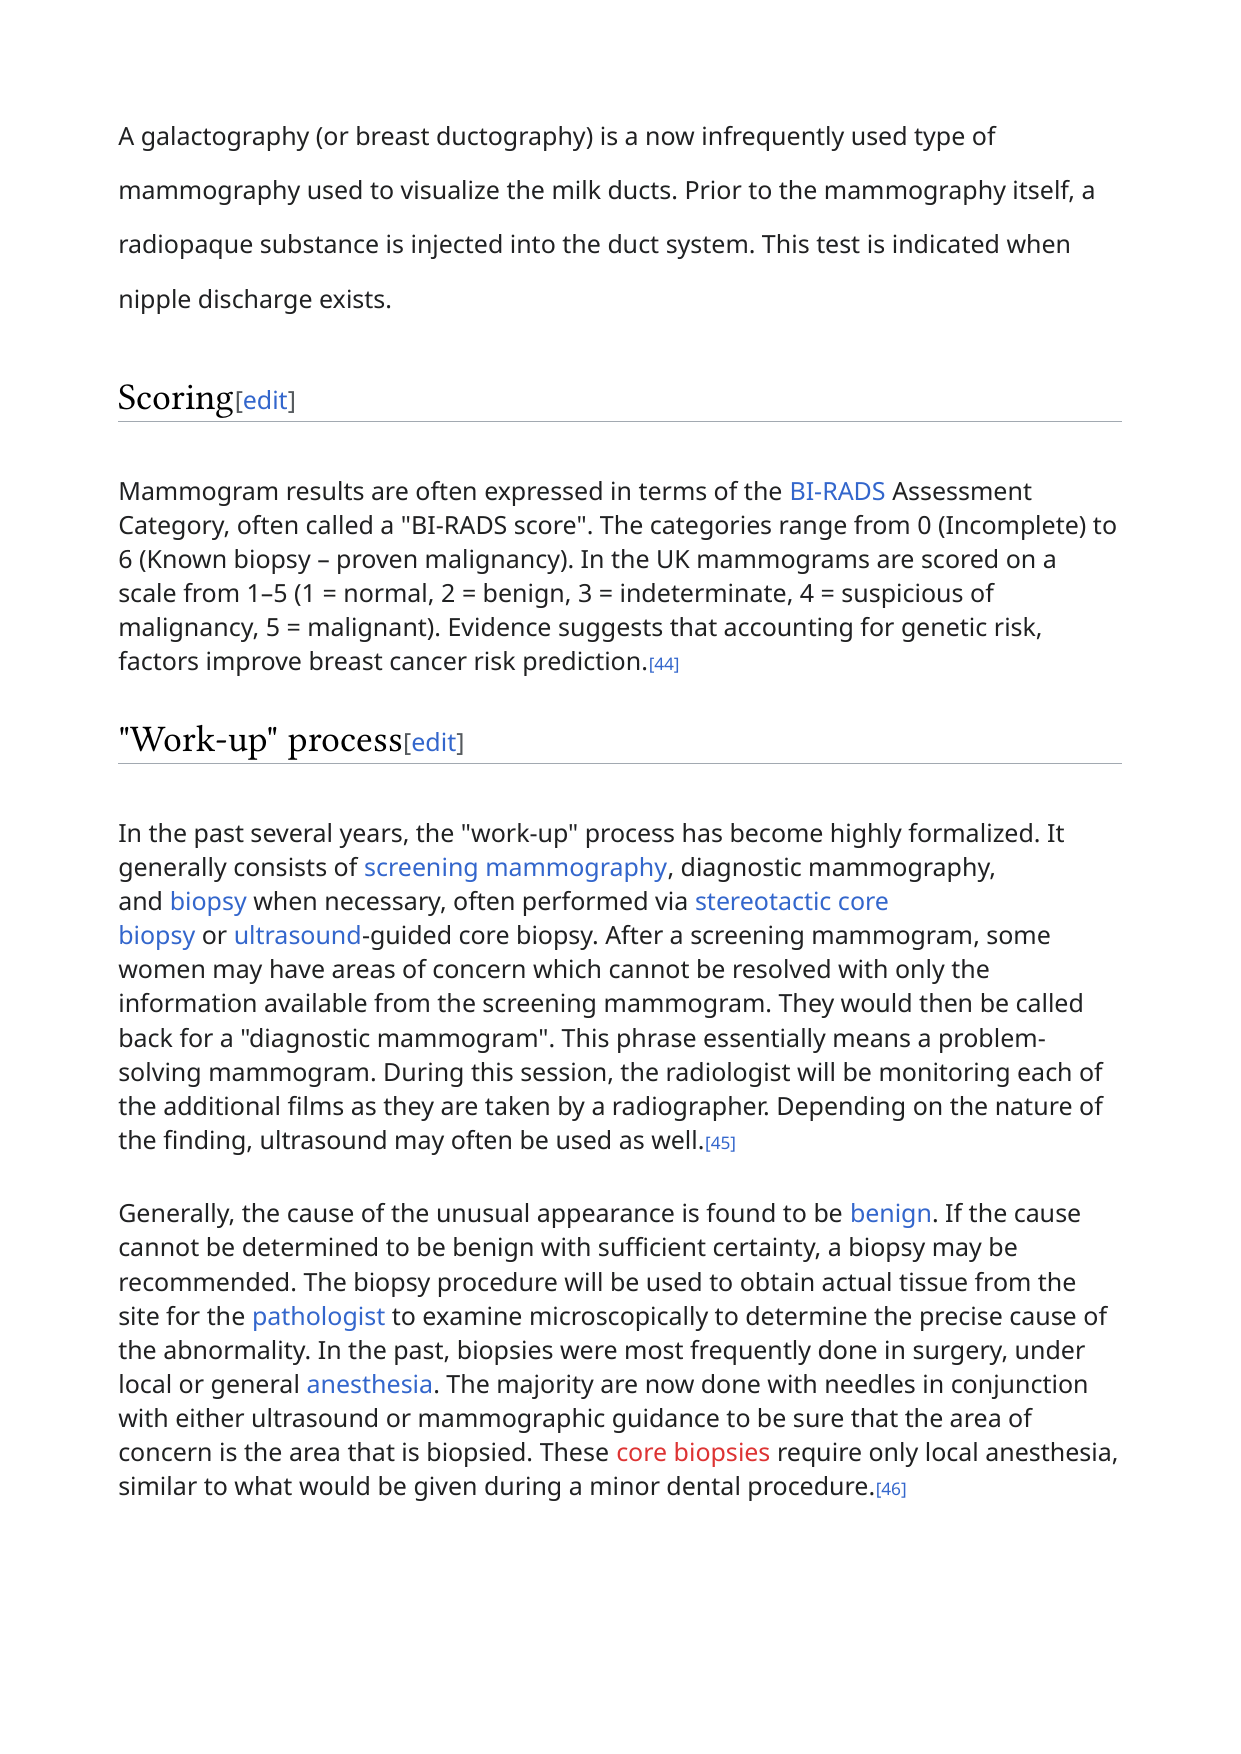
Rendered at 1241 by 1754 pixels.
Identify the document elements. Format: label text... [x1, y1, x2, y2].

text In the past several years, the "work-up" process has become highly formalized. It generally consists of screening mammography, diagnostic mammography, and biopsy when necessary, often performed via stereotactic core biopsy or ultrasound-guided core biopsy. After a screening mammogram, some women may have areas of concern which cannot be resolved with only the information available from the screening mammogram. They would then be called back for a "diagnostic mammogram". This phrase essentially means a problem-solving mammogram. During this session, the radiologist will be monitoring each of the additional films as they are taken by a radiographer. Depending on the nature of the finding, ultrasound may often be used as well.[45] [118, 816, 1122, 1156]
subtitle "Work-up" process[edit] [118, 718, 1122, 763]
text Mammogram results are often expressed in terms of the BI-RADS Assessment Category, often called a "BI-RADS score". The categories range from 0 (Incomplete) to 6 (Known biopsy – proven malignancy). In the UK mammograms are scored on a scale from 1–5 (1 = normal, 2 = benign, 3 = indeterminate, 4 = suspicious of malignancy, 5 = malignant). Evidence suggests that accounting for genetic risk, factors improve breast cancer risk prediction.[44] [118, 474, 1122, 678]
text A galactography (or breast ductography) is a now infrequently used type of mammography used to visualize the milk ducts. Prior to the mammography itself, a radiopaque substance is injected into the duct system. This test is indicated when nipple discharge exists. [118, 118, 1122, 316]
text Generally, the cause of the unusual appearance is found to be benign. If the cause cannot be determined to be benign with sufficient certainty, a biopsy may be recommended. The biopsy procedure will be used to obtain actual tissue from the site for the pathologist to examine microscopically to determine the precise cause of the abnormality. In the past, biopsies were most frequently done in surgery, under local or general anesthesia. The majority are now done with needles in conjunction with either ultrasound or mammographic guidance to be sure that the area of concern is the area that is biopsied. These core biopsies require only local anesthesia, similar to what would be given during a minor dental procedure.[46] [118, 1196, 1122, 1503]
subtitle Scoring[edit] [118, 376, 1122, 421]
